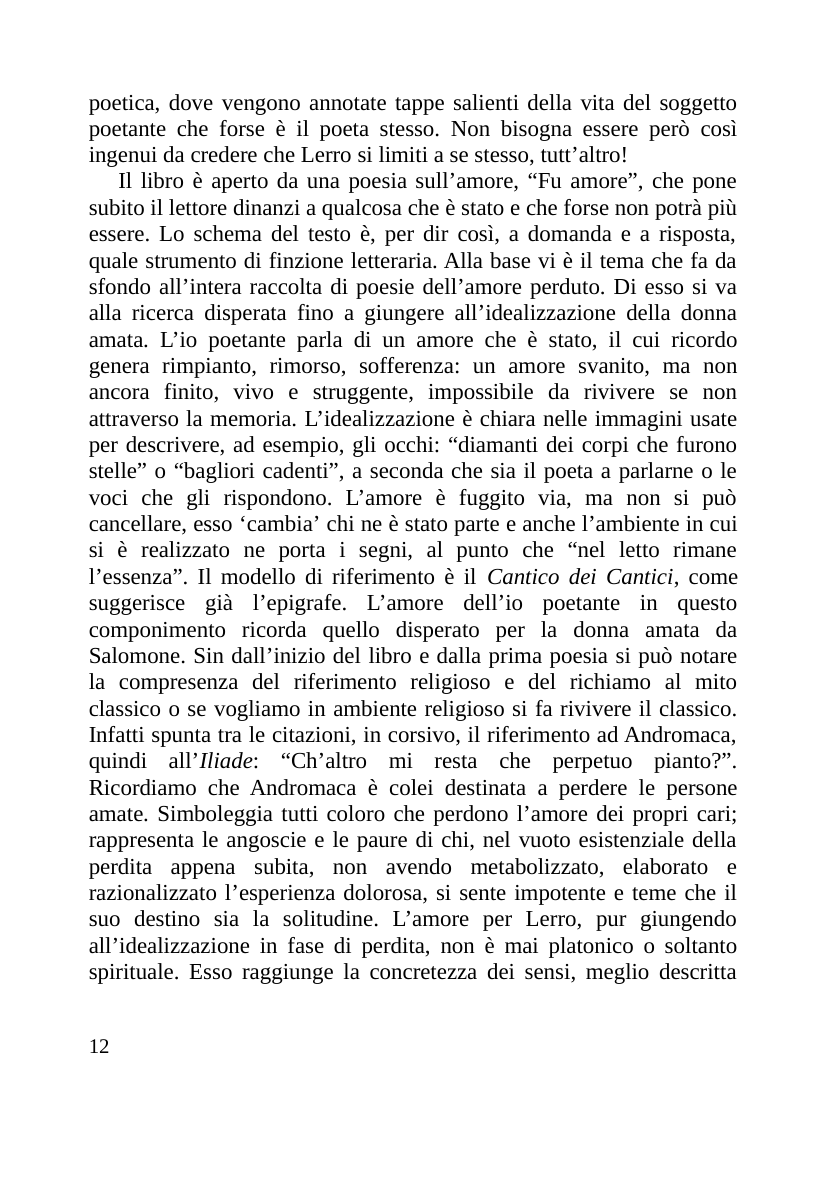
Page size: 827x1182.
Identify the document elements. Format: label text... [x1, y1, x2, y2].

text Il libro è aperto da una poesia sull’amore, “Fu amore”, che pone subito il lettore dinanzi a qualcosa che è stato e che forse non potrà più essere. Lo schema del testo è, per dir così, a domanda e a risposta, quale strumento di finzione letteraria. Alla base vi è il tema che fa da sfondo all’intera raccolta di poesie dell’amore perduto. Di esso si va alla ricerca disperata fino a giungere all’idealizzazione della donna amata. L’io poetante parla di un amore che è stato, il cui ricordo genera rimpianto, rimorso, sofferenza: un amore svanito, ma non ancora finito, vivo e struggente, impossibile da rivivere se non attraverso la memoria. L’idealizzazione è chiara nelle immagini usate per descrivere, ad esempio, gli occhi: “diamanti dei corpi che furono stelle” o “bagliori cadenti”, a seconda che sia il poeta a parlarne o le voci che gli rispondono. L’amore è fuggito via, ma non si può cancellare, esso ‘cambia’ chi ne è stato parte e anche l’ambiente in cui si è realizzato ne porta i segni, al punto che “nel letto rimane l’essenza”. Il modello di riferimento è il Cantico dei Cantici, come suggerisce già l’epigrafe. L’amore dell’io poetante in questo componimento ricorda quello disperato per la donna amata da Salomone. Sin dall’inizio del libro e dalla prima poesia si può notare la compresenza del riferimento religioso e del richiamo al mito classico o se vogliamo in ambiente religioso si fa rivivere il classico. Infatti spunta tra le citazioni, in corsivo, il riferimento ad Andromaca, quindi all’Iliade: “Ch’altro mi resta che perpetuo pianto?”. Ricordiamo che Andromaca è colei destinata a perdere le persone amate. Simboleggia tutti coloro che perdono l’amore dei propri cari; rappresenta le angoscie e le paure di chi, nel vuoto esistenziale della perdita appena subita, non avendo metabolizzato, elaborato e razionalizzato l’esperienza dolorosa, si sente impotente e teme che il suo destino sia la solitudine. L’amore per Lerro, pur giungendo all’idealizzazione in fase di perdita, non è mai platonico o soltanto spirituale. Esso raggiunge la concretezza dei sensi, meglio descritta [88, 168, 738, 984]
text poetica, dove vengono annotate tappe salienti della vita del soggetto poetante che forse è il poeta stesso. Non bisogna essere però così ingenui da credere che Lerro si limiti a se stesso, tutt’altro! [88, 88, 738, 168]
